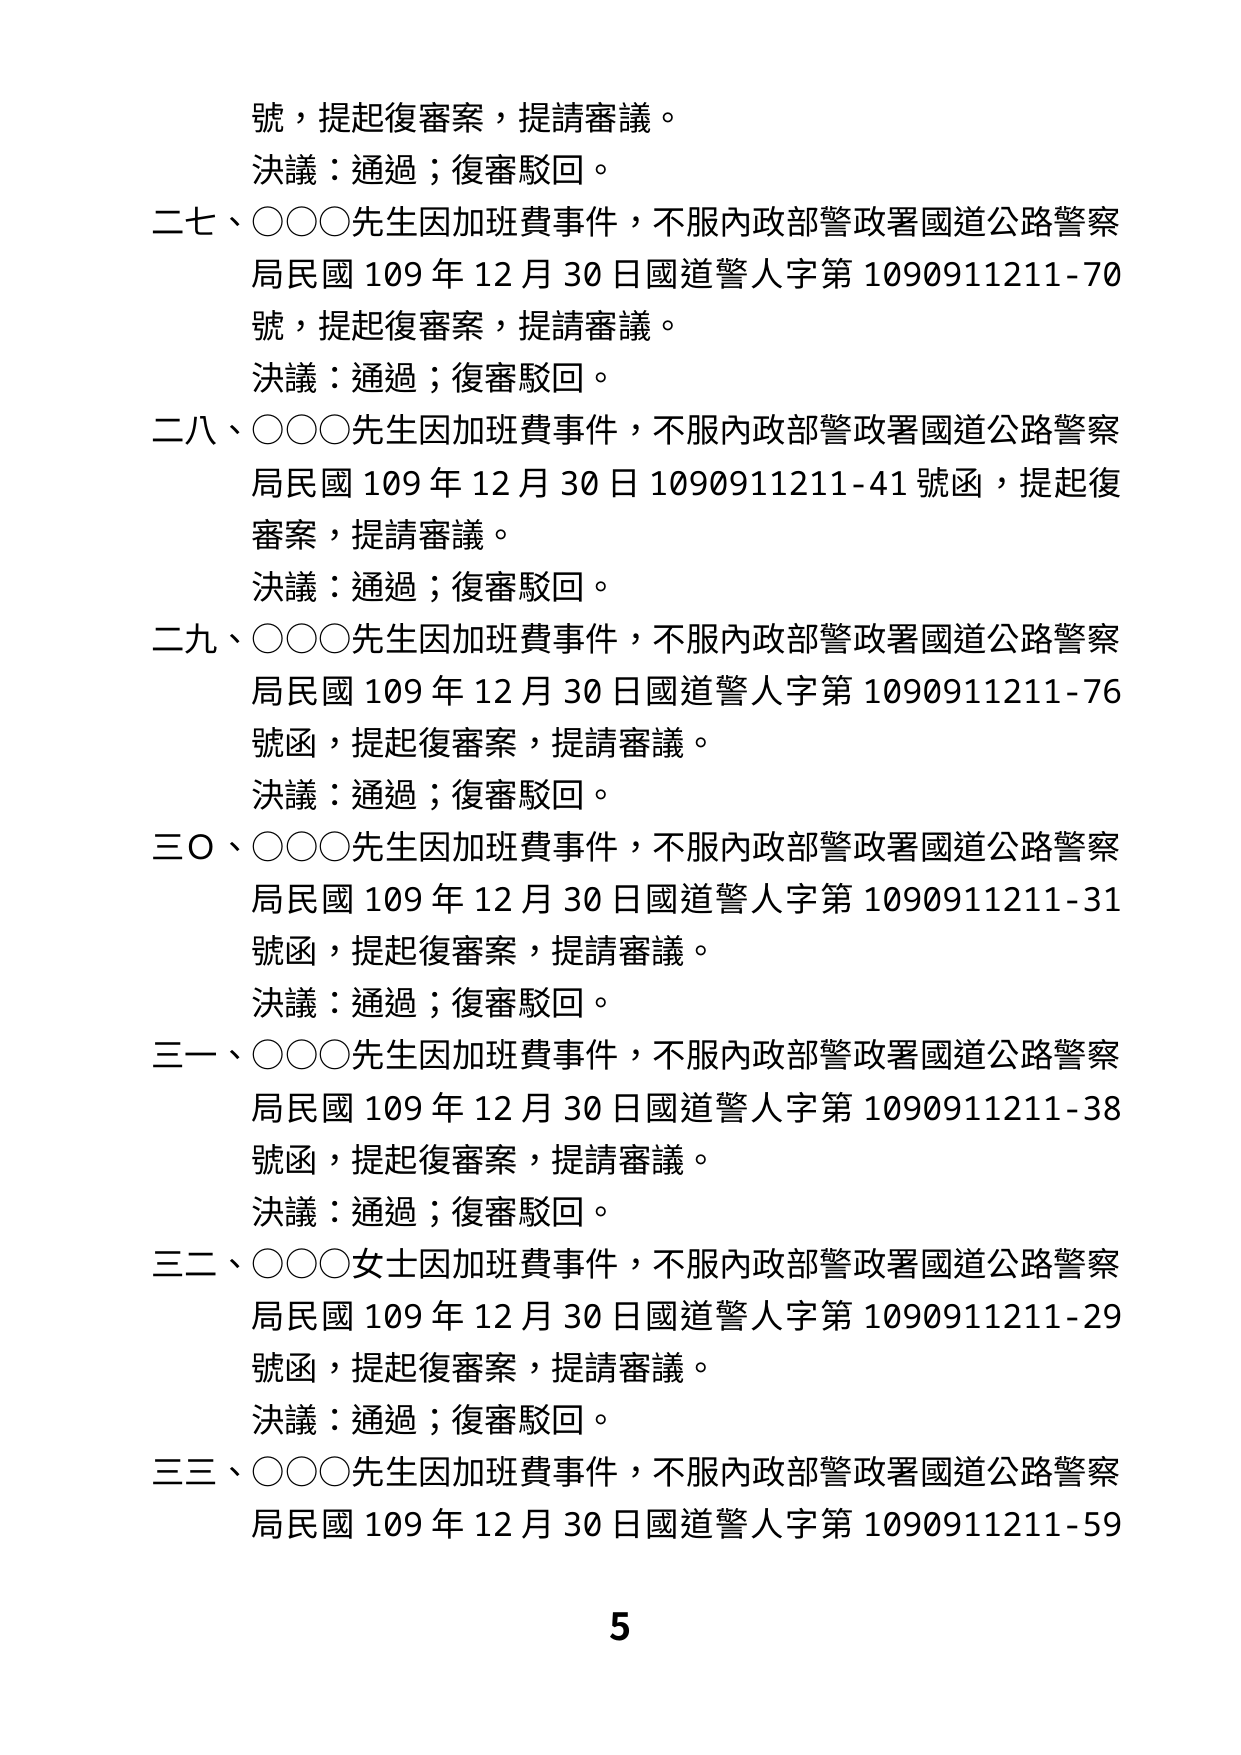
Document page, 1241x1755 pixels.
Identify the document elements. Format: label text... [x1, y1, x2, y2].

text 決議：通過；復審駁回。 [251, 141, 1122, 193]
text 三Ｏ、○○○先生因加班費事件，不服內政部警政署國道公路警察局民國109年12月30日國道警人字第1090911211-31號函，提起復審案，提請審議。 [118, 818, 1122, 974]
text 決議：通過；復審駁回。 [251, 766, 1122, 818]
text 三三、○○○先生因加班費事件，不服內政部警政署國道公路警察局民國109年12月30日國道警人字第1090911211-59 [118, 1443, 1122, 1547]
text 決議：通過；復審駁回。 [251, 974, 1122, 1026]
text 二九、○○○先生因加班費事件，不服內政部警政署國道公路警察局民國109年12月30日國道警人字第1090911211-76號函，提起復審案，提請審議。 [118, 609, 1122, 766]
text 二七、○○○先生因加班費事件，不服內政部警政署國道公路警察局民國109年12月30日國道警人字第1090911211-70號，提起復審案，提請審議。 [118, 193, 1122, 349]
text 三二、○○○女士因加班費事件，不服內政部警政署國道公路警察局民國109年12月30日國道警人字第1090911211-29號函，提起復審案，提請審議。 [118, 1234, 1122, 1391]
text 決議：通過；復審駁回。 [251, 349, 1122, 401]
text 號，提起復審案，提請審議。 [118, 89, 1122, 141]
text 決議：通過；復審駁回。 [251, 1391, 1122, 1443]
text 二八、○○○先生因加班費事件，不服內政部警政署國道公路警察局民國109年12月30日1090911211-41號函，提起復審案，提請審議。 [118, 401, 1122, 557]
text 決議：通過；復審駁回。 [251, 557, 1122, 609]
text 決議：通過；復審駁回。 [251, 1182, 1122, 1234]
text 三一、○○○先生因加班費事件，不服內政部警政署國道公路警察局民國109年12月30日國道警人字第1090911211-38號函，提起復審案，提請審議。 [118, 1026, 1122, 1182]
